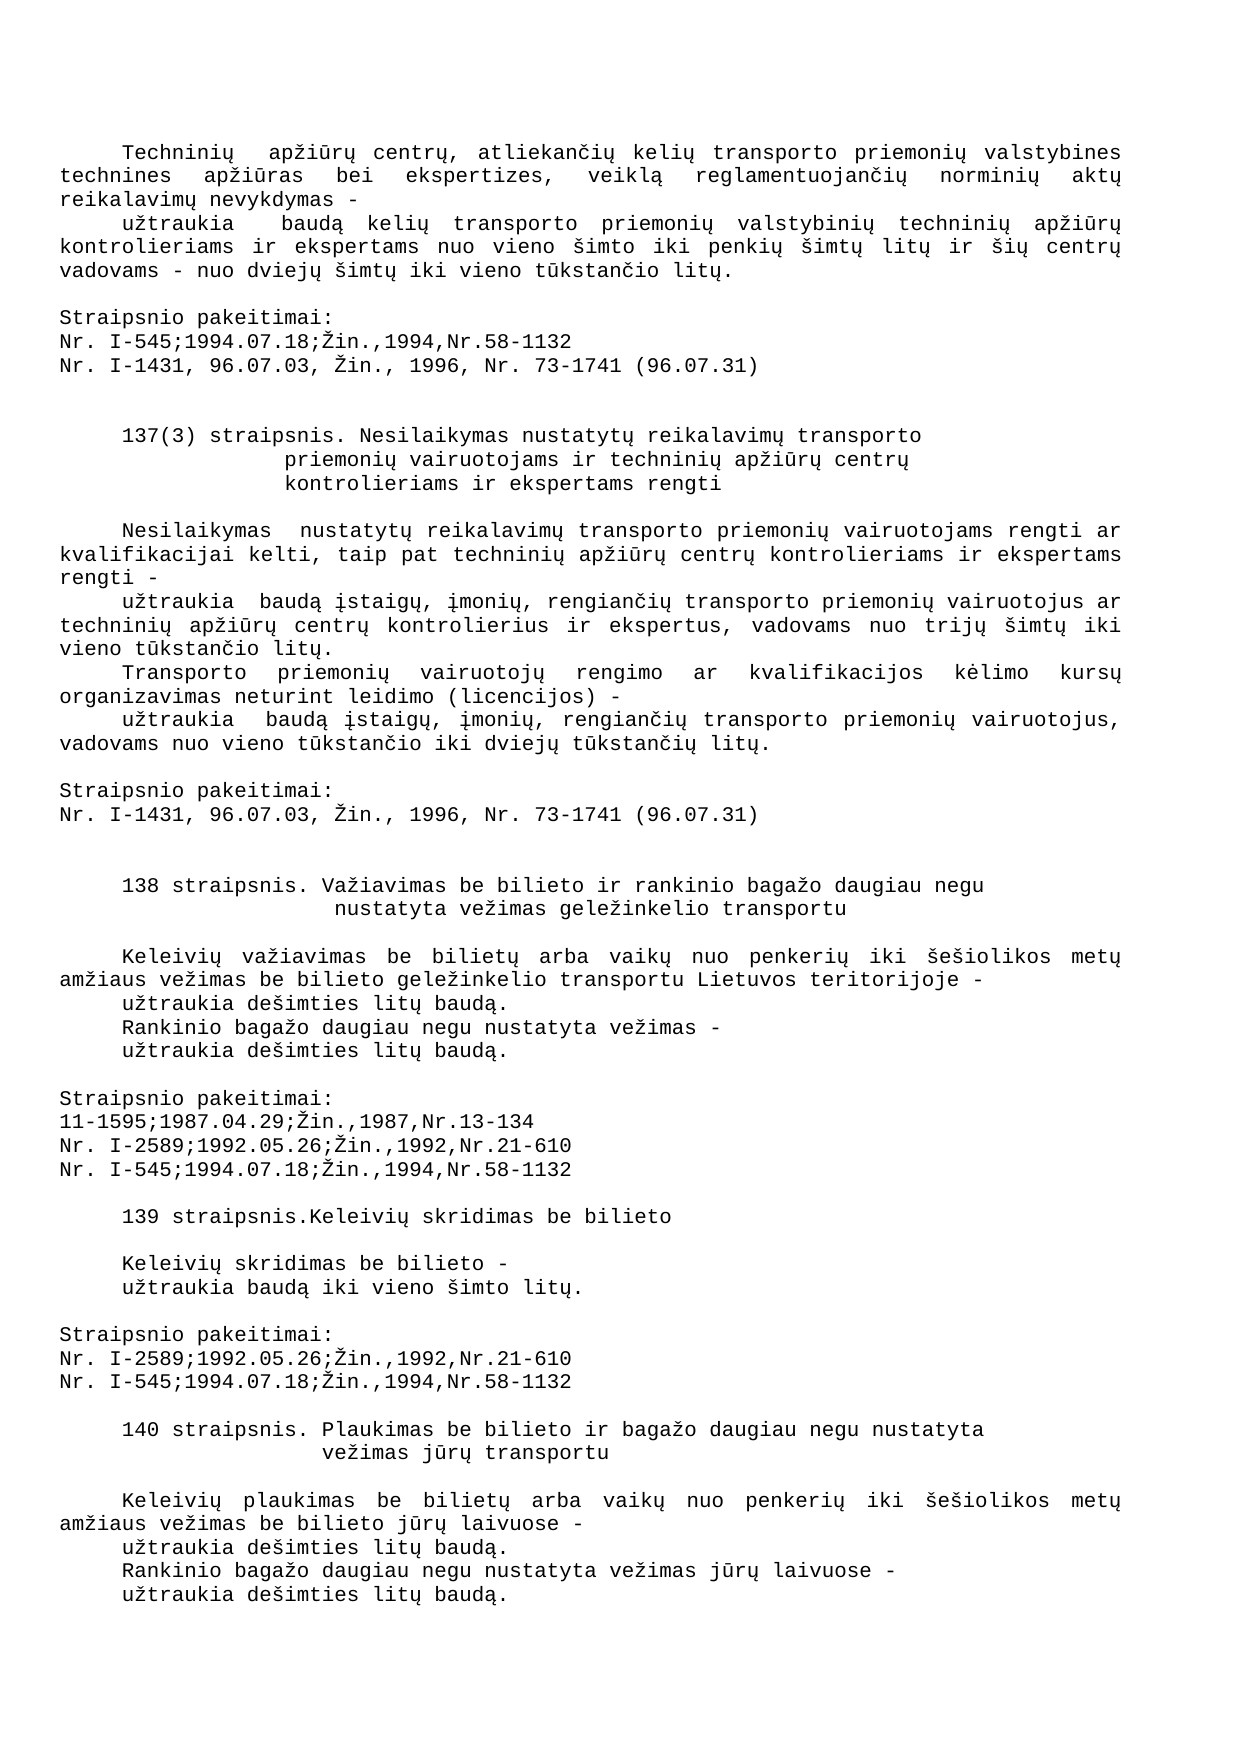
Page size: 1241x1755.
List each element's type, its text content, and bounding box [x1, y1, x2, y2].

text Keleivių skridimas be bilieto - [59, 1253, 1122, 1277]
text Straipsnio pakeitimai: [59, 307, 1122, 331]
text Keleivių plaukimas be bilietų arba vaikų nuo penkerių iki šešiolikos metų amžiaus vežimas be bilieto jūrų laivuose - [59, 1489, 1122, 1537]
text Techninių apžiūrų centrų, atliekančių kelių transporto priemonių valstybines technines apžiūras bei ekspertizes, veiklą reglamentuojančių norminių aktų reikalavimų nevykdymas - [59, 142, 1122, 213]
text 140 straipsnis. Plaukimas be bilieto ir bagažo daugiau negu nustatyta [59, 1419, 1122, 1442]
text Nr. I-545;1994.07.18;Žin.,1994,Nr.58-1132 [59, 1158, 1122, 1182]
text kontrolieriams ir ekspertams rengti [59, 473, 1122, 496]
text užtraukia baudą įstaigų, įmonių, rengiančių transporto priemonių vairuotojus, vadovams nuo vieno tūkstančio iki dviejų tūkstančių litų. [59, 709, 1122, 757]
text užtraukia dešimties litų baudą. [59, 1537, 1122, 1561]
text užtraukia dešimties litų baudą. [59, 1584, 1122, 1608]
text Nr. I-2589;1992.05.26;Žin.,1992,Nr.21-610 [59, 1135, 1122, 1158]
text užtraukia baudą kelių transporto priemonių valstybinių techninių apžiūrų kontrolieriams ir ekspertams nuo vieno šimto iki penkių šimtų litų ir šių centrų vadovams - nuo dviejų šimtų iki vieno tūkstančio litų. [59, 213, 1122, 284]
text Nr. I-545;1994.07.18;Žin.,1994,Nr.58-1132 [59, 331, 1122, 354]
text užtraukia baudą iki vieno šimto litų. [59, 1277, 1122, 1300]
text 139 straipsnis.Keleivių skridimas be bilieto [59, 1206, 1122, 1229]
text Straipsnio pakeitimai: [59, 780, 1122, 804]
text užtraukia dešimties litų baudą. [59, 1040, 1122, 1064]
text Rankinio bagažo daugiau negu nustatyta vežimas jūrų laivuose - [59, 1561, 1122, 1584]
text Nesilaikymas nustatytų reikalavimų transporto priemonių vairuotojams rengti ar kvalifikacijai kelti, taip pat techninių apžiūrų centrų kontrolieriams ir ekspertams rengti - [59, 520, 1122, 591]
text Nr. I-545;1994.07.18;Žin.,1994,Nr.58-1132 [59, 1371, 1122, 1395]
text Straipsnio pakeitimai: [59, 1088, 1122, 1111]
text vežimas jūrų transportu [59, 1442, 1122, 1466]
text užtraukia dešimties litų baudą. [59, 993, 1122, 1017]
text Nr. I-1431, 96.07.03, Žin., 1996, Nr. 73-1741 (96.07.31) [59, 354, 1122, 378]
text 137(3) straipsnis. Nesilaikymas nustatytų reikalavimų transporto [59, 426, 1122, 449]
text nustatyta vežimas geležinkelio transportu [59, 898, 1122, 922]
text Keleivių važiavimas be bilietų arba vaikų nuo penkerių iki šešiolikos metų amžiaus vežimas be bilieto geležinkelio transportu Lietuvos teritorijoje - [59, 946, 1122, 993]
text Straipsnio pakeitimai: [59, 1324, 1122, 1348]
text priemonių vairuotojams ir techninių apžiūrų centrų [59, 449, 1122, 473]
text Rankinio bagažo daugiau negu nustatyta vežimas - [59, 1017, 1122, 1040]
text užtraukia baudą įstaigų, įmonių, rengiančių transporto priemonių vairuotojus ar techninių apžiūrų centrų kontrolierius ir ekspertus, vadovams nuo trijų šimtų iki vieno tūkstančio litų. [59, 591, 1122, 662]
text Transporto priemonių vairuotojų rengimo ar kvalifikacijos kėlimo kursų organizavimas neturint leidimo (licencijos) - [59, 662, 1122, 709]
text Nr. I-1431, 96.07.03, Žin., 1996, Nr. 73-1741 (96.07.31) [59, 804, 1122, 827]
text 138 straipsnis. Važiavimas be bilieto ir rankinio bagažo daugiau negu [59, 875, 1122, 898]
text 11-1595;1987.04.29;Žin.,1987,Nr.13-134 [59, 1111, 1122, 1135]
text Nr. I-2589;1992.05.26;Žin.,1992,Nr.21-610 [59, 1348, 1122, 1371]
